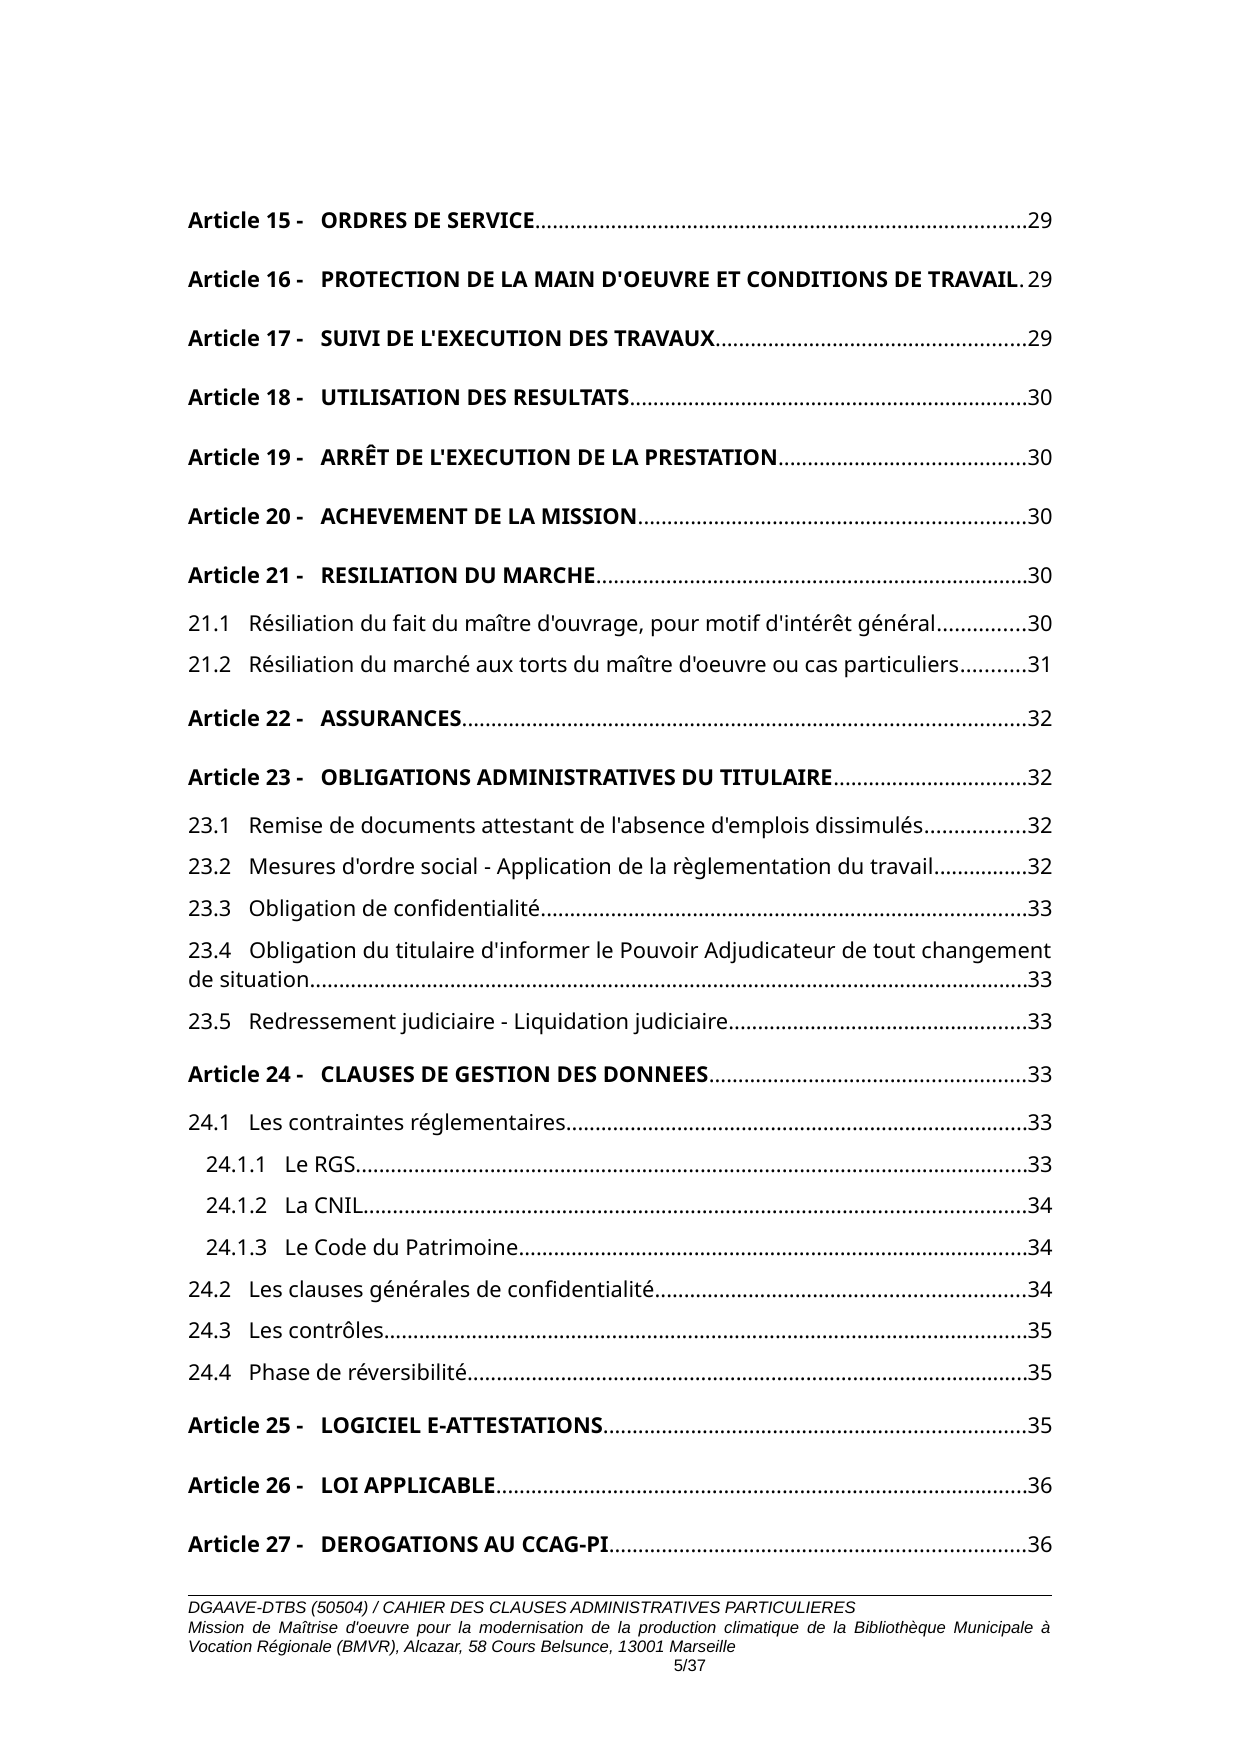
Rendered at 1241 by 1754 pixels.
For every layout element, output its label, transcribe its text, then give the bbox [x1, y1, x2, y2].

text 21.2 Résiliation du marché aux torts du maître d'oeuvre ou cas particuliers 31 [188, 649, 1052, 679]
text 23.4 Obligation du titulaire d'informer le Pouvoir Adjudicateur de tout changement de situation 33 [188, 934, 1052, 994]
text 24.1.2 La CNIL 34 [206, 1190, 1052, 1220]
text 24.2 Les clauses générales de confidentialité 34 [188, 1274, 1052, 1303]
text Article 17 - SUIVI DE L'EXECUTION DES TRAVAUX 29 [188, 323, 1052, 353]
text 23.2 Mesures d'ordre social - Application de la règlementation du travail 32 [188, 851, 1052, 881]
text Article 24 - CLAUSES DE GESTION DES DONNEES 33 [188, 1059, 1052, 1089]
text Article 20 - ACHEVEMENT DE LA MISSION 30 [188, 501, 1052, 531]
text 23.1 Remise de documents attestant de l'absence d'emplois dissimulés 32 [188, 809, 1052, 839]
text Article 18 - UTILISATION DES RESULTATS 30 [188, 382, 1052, 412]
text Article 22 - ASSURANCES 32 [188, 703, 1052, 733]
text Article 21 - RESILIATION DU MARCHE 30 [188, 560, 1052, 590]
text Article 23 - OBLIGATIONS ADMINISTRATIVES DU TITULAIRE 32 [188, 762, 1052, 792]
text Article 26 - LOI APPLICABLE 36 [188, 1470, 1052, 1499]
text 24.1.1 Le RGS 33 [206, 1149, 1052, 1178]
text 24.1 Les contraintes réglementaires 33 [188, 1107, 1052, 1137]
text 24.1.3 Le Code du Patrimoine 34 [206, 1232, 1052, 1262]
text Article 25 - LOGICIEL E-ATTESTATIONS 35 [188, 1410, 1052, 1440]
text Article 19 - ARRÊT DE L'EXECUTION DE LA PRESTATION 30 [188, 442, 1052, 471]
text Article 27 - DEROGATIONS AU CCAG-PI 36 [188, 1529, 1052, 1559]
text 21.1 Résiliation du fait du maître d'ouvrage, pour motif d'intérêt général 30 [188, 608, 1052, 637]
text 23.3 Obligation de confidentialité 33 [188, 893, 1052, 923]
text 24.4 Phase de réversibilité 35 [188, 1357, 1052, 1387]
text 24.3 Les contrôles 35 [188, 1315, 1052, 1345]
text Article 16 - PROTECTION DE LA MAIN D'OEUVRE ET CONDITIONS DE TRAVAIL 29 [188, 264, 1052, 294]
text 23.5 Redressement judiciaire - Liquidation judiciaire 33 [188, 1006, 1052, 1036]
text Article 15 - ORDRES DE SERVICE 29 [188, 204, 1052, 234]
